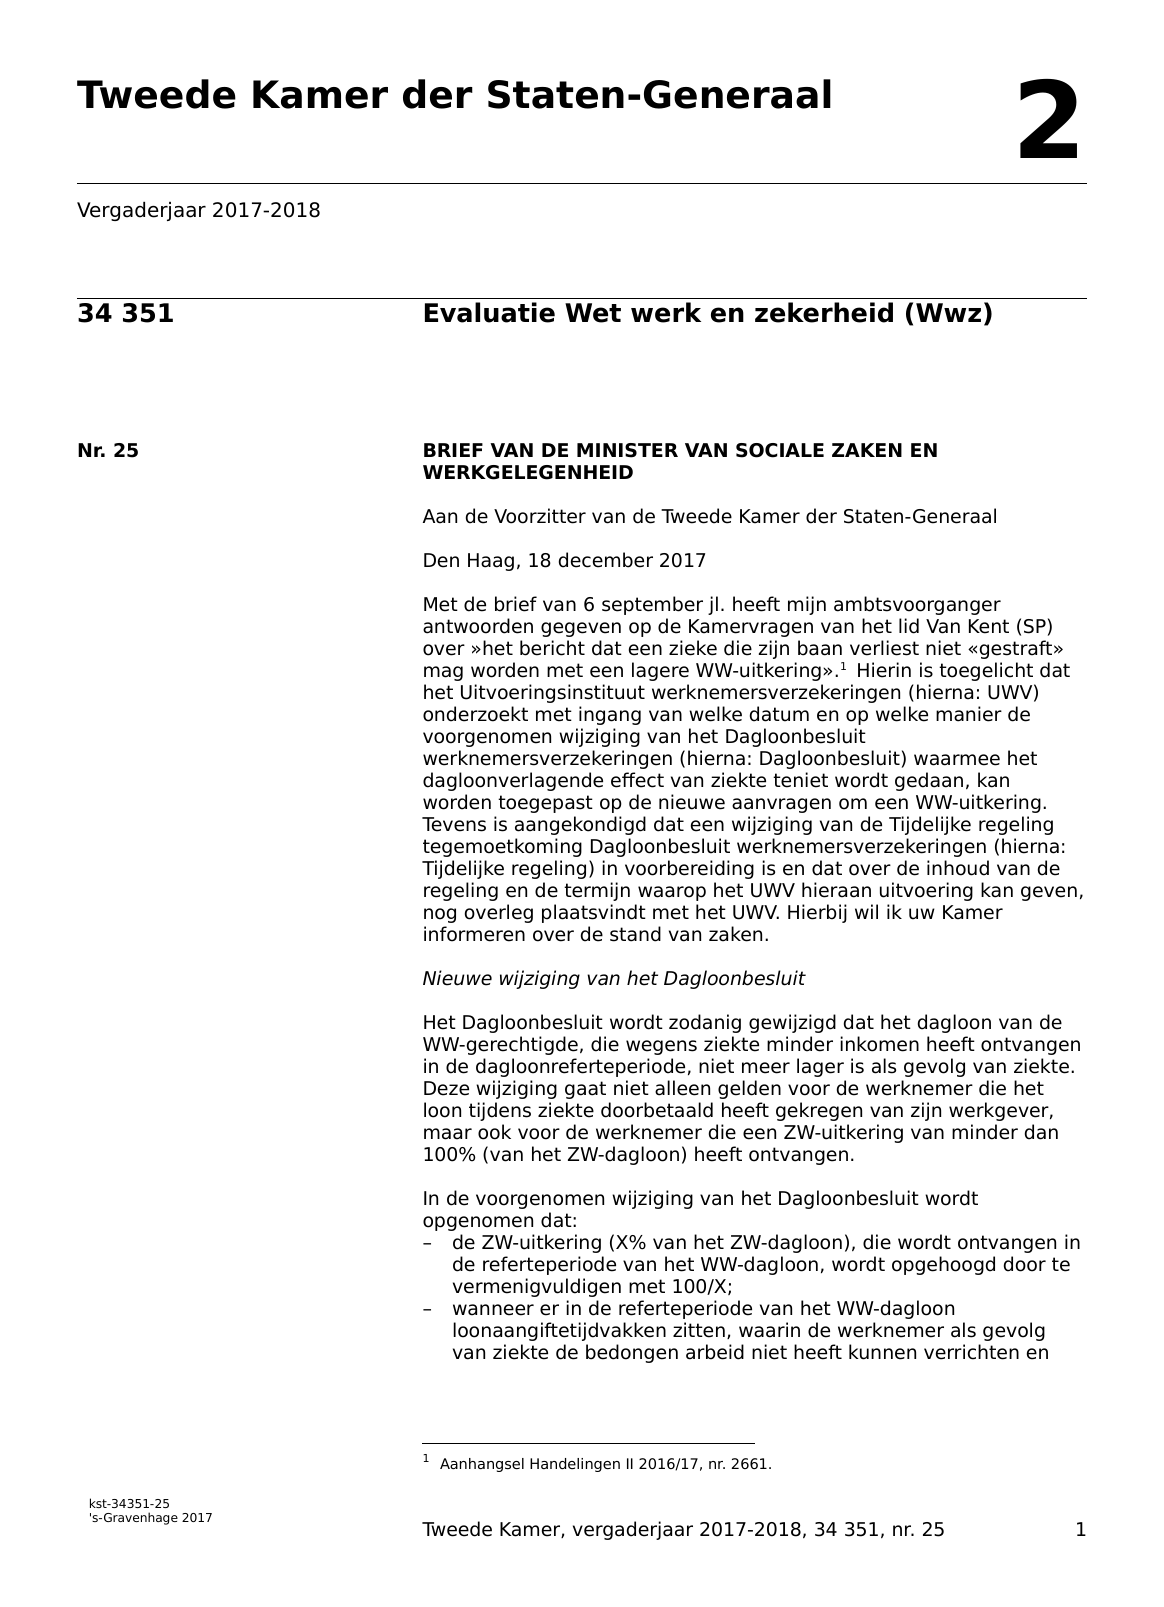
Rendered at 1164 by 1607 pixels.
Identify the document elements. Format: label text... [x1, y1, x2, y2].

text – wanneer er in de referteperiode van het WW-dagloon loonaangiftetijdvakken zitten, waarin de werknemer als gevolg van ziekte de bedongen arbeid niet heeft kunnen verrichten en [422, 1298, 1087, 1364]
text 's-Gravenhage 2017 [88, 1511, 323, 1525]
text Aan de Voorzitter van de Tweede Kamer der Staten-Generaal [422, 506, 1087, 528]
table_cell Vergaderjaar 2017-2018 [77, 184, 1087, 298]
text Het Dagloonbesluit wordt zodanig gewijzigd dat het dagloon van de WW-gerechtigde, die wegens ziekte minder inkomen heeft ontvangen in de dagloonreferteperiode, niet meer lager is als gevolg van ziekte. Deze wijziging gaat niet alleen gelden voor de werknemer die het loon tijdens ziekte doorbetaald heeft gekregen van zijn werkgever, maar ook voor de werknemer die een ZW-uitkering van minder dan 100% (van het ZW-dagloon) heeft ontvangen. [422, 1012, 1087, 1166]
text Met de brief van 6 september jl. heeft mijn ambtsvoorganger antwoorden gegeven op de Kamervragen van het lid Van Kent (SP) over »het bericht dat een zieke die zijn baan verliest niet «gestraft» mag worden met een lagere WW-uitkering». Hierin is toegelicht dat het Uitvoeringsinstituut werknemersverzekeringen (hierna: UWV) onderzoekt met ingang van welke datum en op welke manier de voorgenomen wijziging van het Dagloonbesluit werknemersverzekeringen (hierna: Dagloonbesluit) waarmee het dagloonverlagende effect van ziekte teniet wordt gedaan, kan worden toegepast op de nieuwe aanvragen om een WW-uitkering. Tevens is aangekondigd dat een wijziging van de Tijdelijke regeling tegemoetkoming Dagloonbesluit werknemersverzekeringen (hierna: Tijdelijke regeling) in voorbereiding is en dat over de inhoud van de regeling en de termijn waarop het UWV hieraan uitvoering kan geven, nog overleg plaatsvindt met het UWV. Hierbij wil ik uw Kamer informeren over de stand van zaken. [422, 594, 1087, 946]
subtitle Nieuwe wijziging van het Dagloonbesluit [422, 968, 1087, 990]
text Aanhangsel Handelingen II 2016/17, nr. 2661. [422, 1452, 1087, 1474]
text – de ZW-uitkering (X% van het ZW-dagloon), die wordt ontvangen in de referteperiode van het WW-dagloon, wordt opgehoogd door te vermenigvuldigen met 100/X; [422, 1232, 1087, 1298]
table_header Tweede Kamer der Staten-Generaal [77, 59, 886, 183]
text Den Haag, 18 december 2017 [422, 550, 1087, 572]
text In de voorgenomen wijziging van het Dagloonbesluit wordt opgenomen dat: [422, 1188, 1087, 1232]
subtitle Nr. 25 BRIEF VAN DE MINISTER VAN SOCIALE ZAKEN EN WERKGELEGENHEID [77, 440, 1087, 484]
text kst-34351-25 [88, 1497, 323, 1511]
subtitle 34 351 Evaluatie Wet werk en zekerheid (Wwz) [77, 299, 1087, 329]
table_header 2 [886, 59, 1087, 183]
